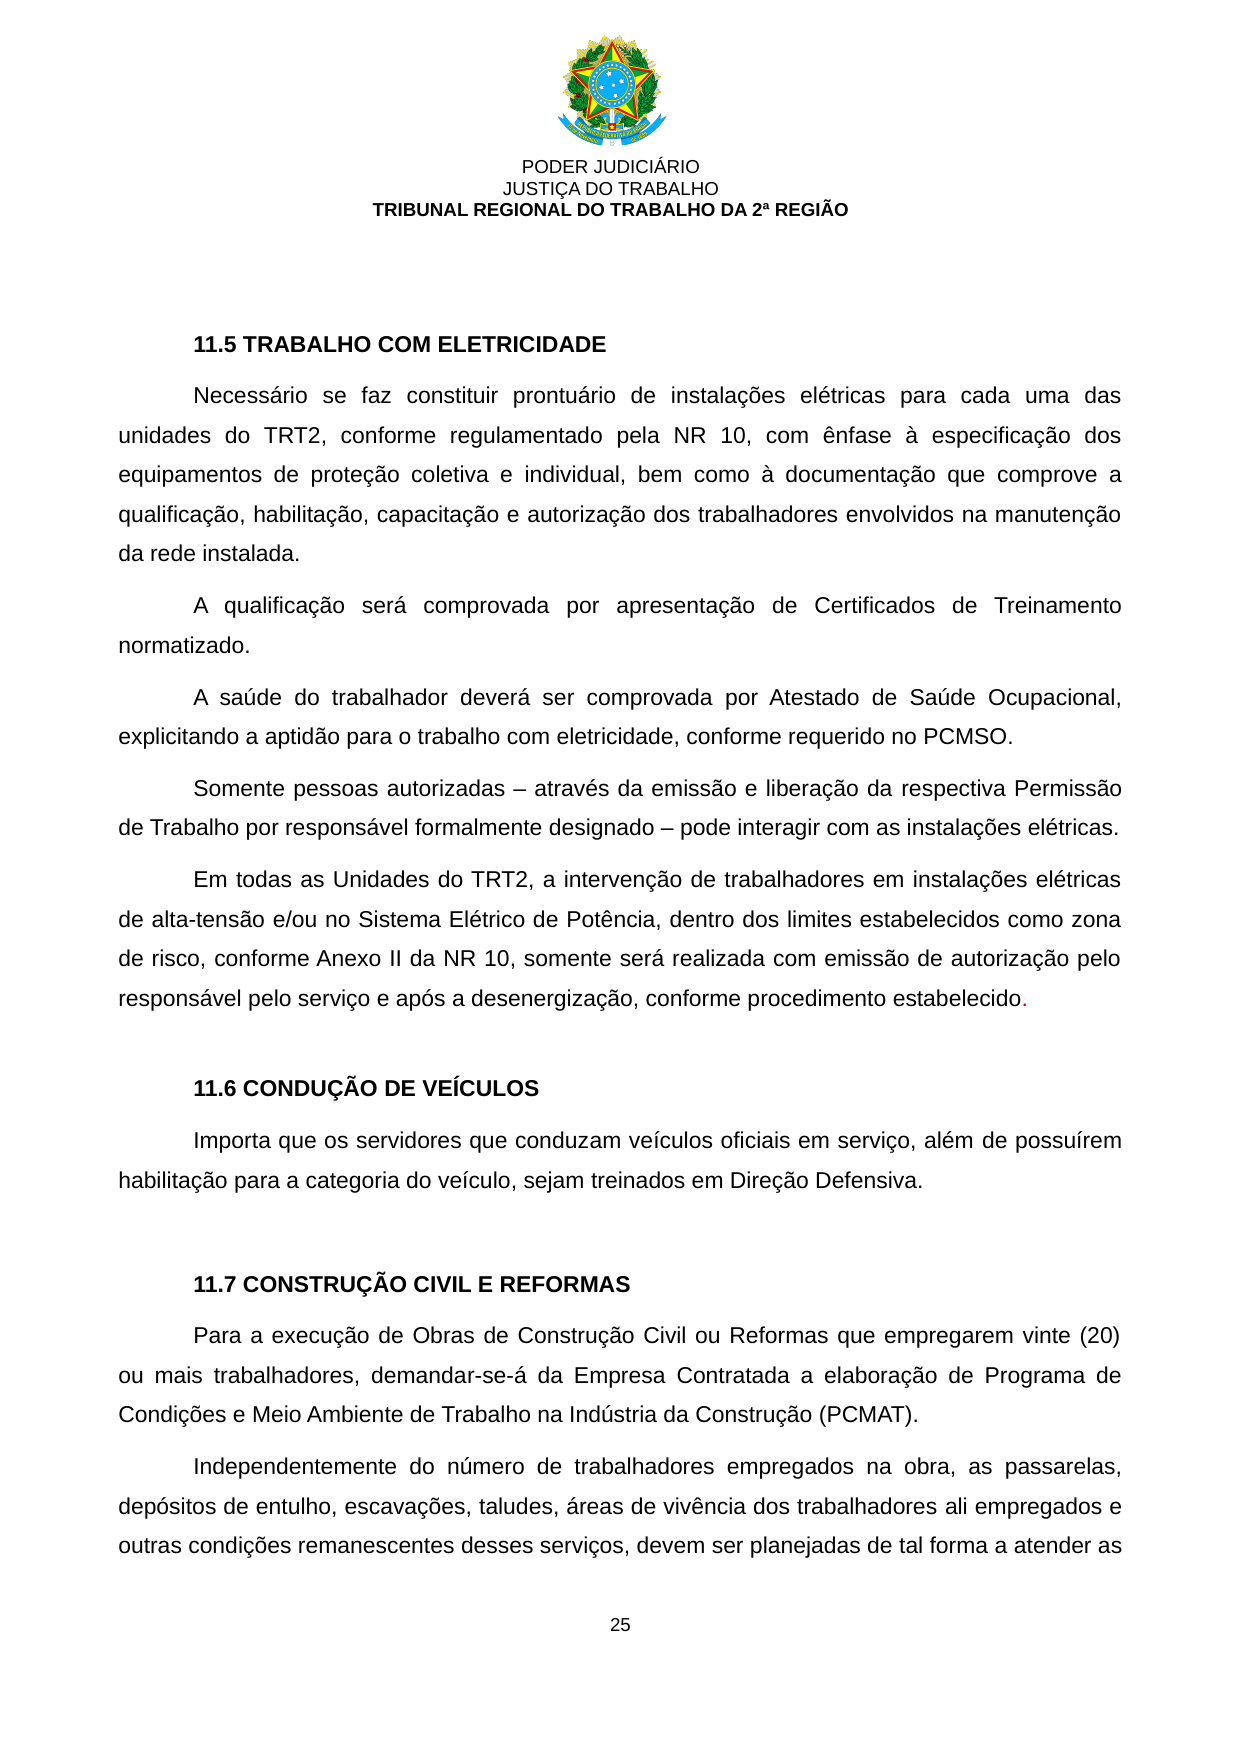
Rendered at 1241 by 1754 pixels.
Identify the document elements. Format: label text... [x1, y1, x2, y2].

text Em todas as Unidades do TRT2, a intervenção de trabalhadores em instalações elétricas de alta-tensão e/ou no Sistema Elétrico de Potência, dentro dos limites estabelecidos como zona de risco, conforme Anexo II da NR 10, somente será realizada com emissão de autorização pelo responsável pelo serviço e após a desenergização, conforme procedimento estabelecido. [118, 866, 1122, 1011]
subtitle 11.6 CONDUÇÃO DE VEÍCULOS [118, 1075, 1122, 1102]
text Necessário se faz constituir prontuário de instalações elétricas para cada uma das unidades do TRT2, conforme regulamentado pela NR 10, com ênfase à especificação dos equipamentos de proteção coletiva e individual, bem como à documentação que comprove a qualificação, habilitação, capacitação e autorização dos trabalhadores envolvidos na manutenção da rede instalada. [118, 382, 1122, 567]
text Importa que os servidores que conduzam veículos oficiais em serviço, além de possuírem habilitação para a categoria do veículo, sejam treinados em Direção Defensiva. [118, 1127, 1122, 1193]
text A qualificação será comprovada por apresentação de Certificados de Treinamento normatizado. [118, 592, 1122, 658]
text Independentemente do número de trabalhadores empregados na obra, as passarelas, depósitos de entulho, escavações, taludes, áreas de vivência dos trabalhadores ali empregados e outras condições remanescentes desses serviços, devem ser planejadas de tal forma a atender as [118, 1453, 1122, 1558]
text A saúde do trabalhador deverá ser comprovada por Atestado de Saúde Ocupacional, explicitando a aptidão para o trabalho com eletricidade, conforme requerido no PCMSO. [118, 683, 1122, 749]
text Para a execução de Obras de Construção Civil ou Reformas que empregarem vinte (20) ou mais trabalhadores, demandar-se-á da Empresa Contratada a elaboração de Programa de Condições e Meio Ambiente de Trabalho na Indústria da Construção (PCMAT). [118, 1322, 1122, 1428]
text Somente pessoas autorizadas – através da emissão e liberação da respectiva Permissão de Trabalho por responsável formalmente designado – pode interagir com as instalações elétricas. [118, 775, 1122, 841]
subtitle 11.7 CONSTRUÇÃO CIVIL E REFORMAS [118, 1271, 1122, 1297]
subtitle 11.5 TRABALHO COM ELETRICIDADE [118, 331, 1122, 357]
